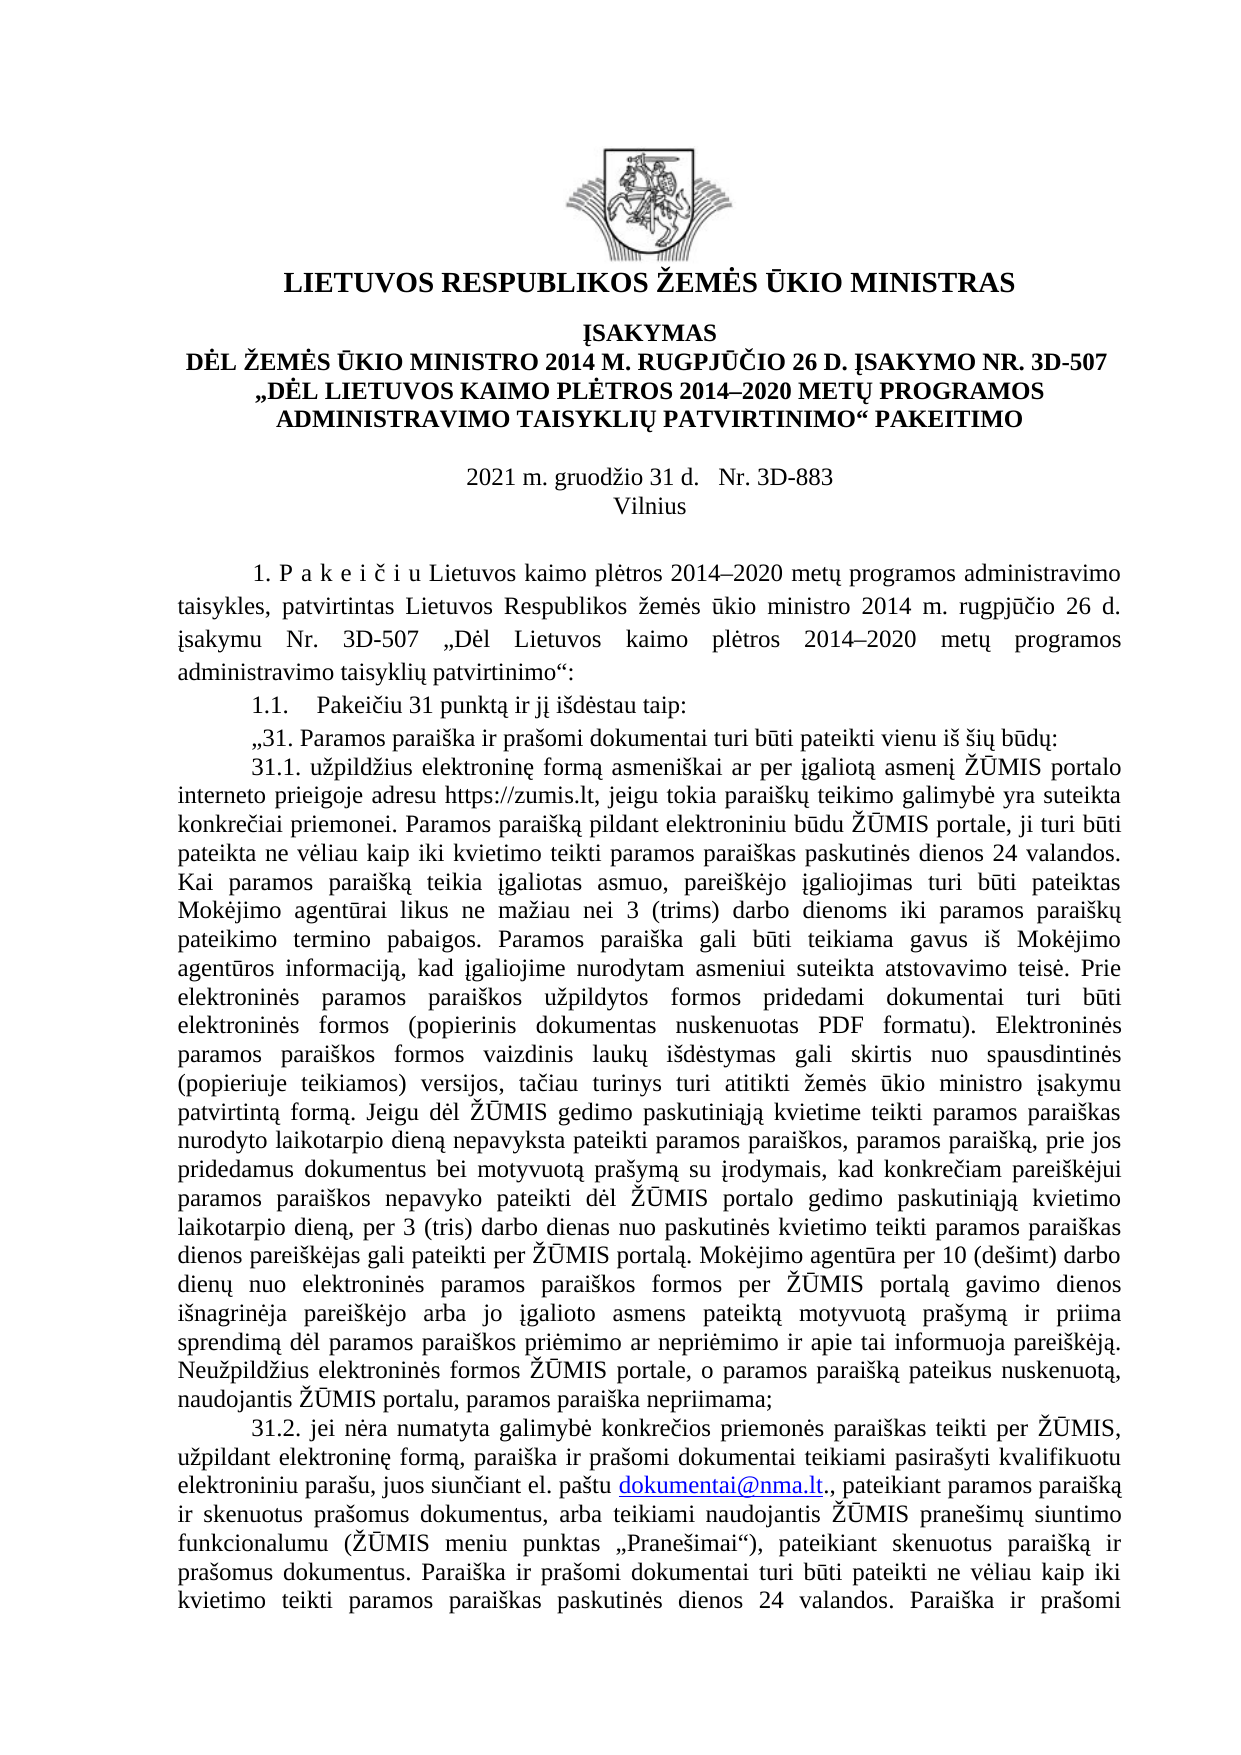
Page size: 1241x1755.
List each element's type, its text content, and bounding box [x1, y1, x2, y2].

text LIETUVOS RESPUBLIKOS ŽEMĖS ŪKIO MINISTRAS [177, 266, 1122, 299]
text „dėl lietuvos kaimo plėtros 2014–2020 metų programos administravimo taisyklių patvirtinimo“ pakeitimo [177, 376, 1122, 433]
text Vilnius [177, 491, 1122, 519]
text ĮSAKYMAS [177, 318, 1122, 347]
text dėl žemės ūkio ministro 2014 m. rugpjūčio 26 d. įsakymo nr. 3d-507 [177, 347, 1122, 376]
text 31.2. jei nėra numatyta galimybė konkrečios priemonės paraiškas teikti per ŽŪMIS, užpildant elektroninę formą, paraiška ir prašomi dokumentai teikiami pasirašyti kvalifikuotu elektroniniu parašu, juos siunčiant el. paštu dokumentai@nma.lt., pateikiant paramos paraišką ir skenuotus prašomus dokumentus, arba teikiami naudojantis ŽŪMIS pranešimų siuntimo funkcionalumu (ŽŪMIS meniu punktas „Pranešimai“), pateikiant skenuotus paraišką ir prašomus dokumentus. Paraiška ir prašomi dokumentai turi būti pateikti ne vėliau kaip iki kvietimo teikti paramos paraiškas paskutinės dienos 24 valandos. Paraiška ir prašomi [177, 1413, 1122, 1614]
text 2021 m. gruodžio 31 d. Nr. 3D-883 [177, 462, 1122, 491]
text „31. Paramos paraiška ir prašomi dokumentai turi būti pateikti vienu iš šių būdų: [177, 723, 1122, 752]
text 31.1. užpildžius elektroninę formą asmeniškai ar per įgaliotą asmenį ŽŪMIS portalo interneto prieigoje adresu https://zumis.lt, jeigu tokia paraiškų teikimo galimybė yra suteikta konkrečiai priemonei. Paramos paraišką pildant elektroniniu būdu ŽŪMIS portale, ji turi būti pateikta ne vėliau kaip iki kvietimo teikti paramos paraiškas paskutinės dienos 24 valandos. Kai paramos paraišką teikia įgaliotas asmuo, pareiškėjo įgaliojimas turi būti pateiktas Mokėjimo agentūrai likus ne mažiau nei 3 (trims) darbo dienoms iki paramos paraiškų pateikimo termino pabaigos. Paramos paraiška gali būti teikiama gavus iš Mokėjimo agentūros informaciją, kad įgaliojime nurodytam asmeniui suteikta atstovavimo teisė. Prie elektroninės paramos paraiškos užpildytos formos pridedami dokumentai turi būti elektroninės formos (popierinis dokumentas nuskenuotas PDF formatu). Elektroninės paramos paraiškos formos vaizdinis laukų išdėstymas gali skirtis nuo spausdintinės (popieriuje teikiamos) versijos, tačiau turinys turi atitikti žemės ūkio ministro įsakymu patvirtintą formą. Jeigu dėl ŽŪMIS gedimo paskutiniąją kvietime teikti paramos paraiškas nurodyto laikotarpio dieną nepavyksta pateikti paramos paraiškos, paramos paraišką, prie jos pridedamus dokumentus bei motyvuotą prašymą su įrodymais, kad konkrečiam pareiškėjui paramos paraiškos nepavyko pateikti dėl ŽŪMIS portalo gedimo paskutiniąją kvietimo laikotarpio dieną, per 3 (tris) darbo dienas nuo paskutinės kvietimo teikti paramos paraiškas dienos pareiškėjas gali pateikti per ŽŪMIS portalą. Mokėjimo agentūra per 10 (dešimt) darbo dienų nuo elektroninės paramos paraiškos formos per ŽŪMIS portalą gavimo dienos išnagrinėja pareiškėjo arba jo įgalioto asmens pateiktą motyvuotą prašymą ir priima sprendimą dėl paramos paraiškos priėmimo ar nepriėmimo ir apie tai informuoja pareiškėją. Neužpildžius elektroninės formos ŽŪMIS portale, o paramos paraišką pateikus nuskenuotą, naudojantis ŽŪMIS portalu, paramos paraiška nepriimama; [177, 752, 1122, 1413]
text 1. P a k e i č i u Lietuvos kaimo plėtros 2014–2020 metų programos administravimo taisykles, patvirtintas Lietuvos Respublikos žemės ūkio ministro 2014 m. rugpjūčio 26 d. įsakymu Nr. 3D-507 „Dėl Lietuvos kaimo plėtros 2014–2020 metų programos administravimo taisyklių patvirtinimo“: [177, 558, 1122, 686]
text 1.1. Pakeičiu 31 punktą ir jį išdėstau taip: [251, 690, 1122, 719]
